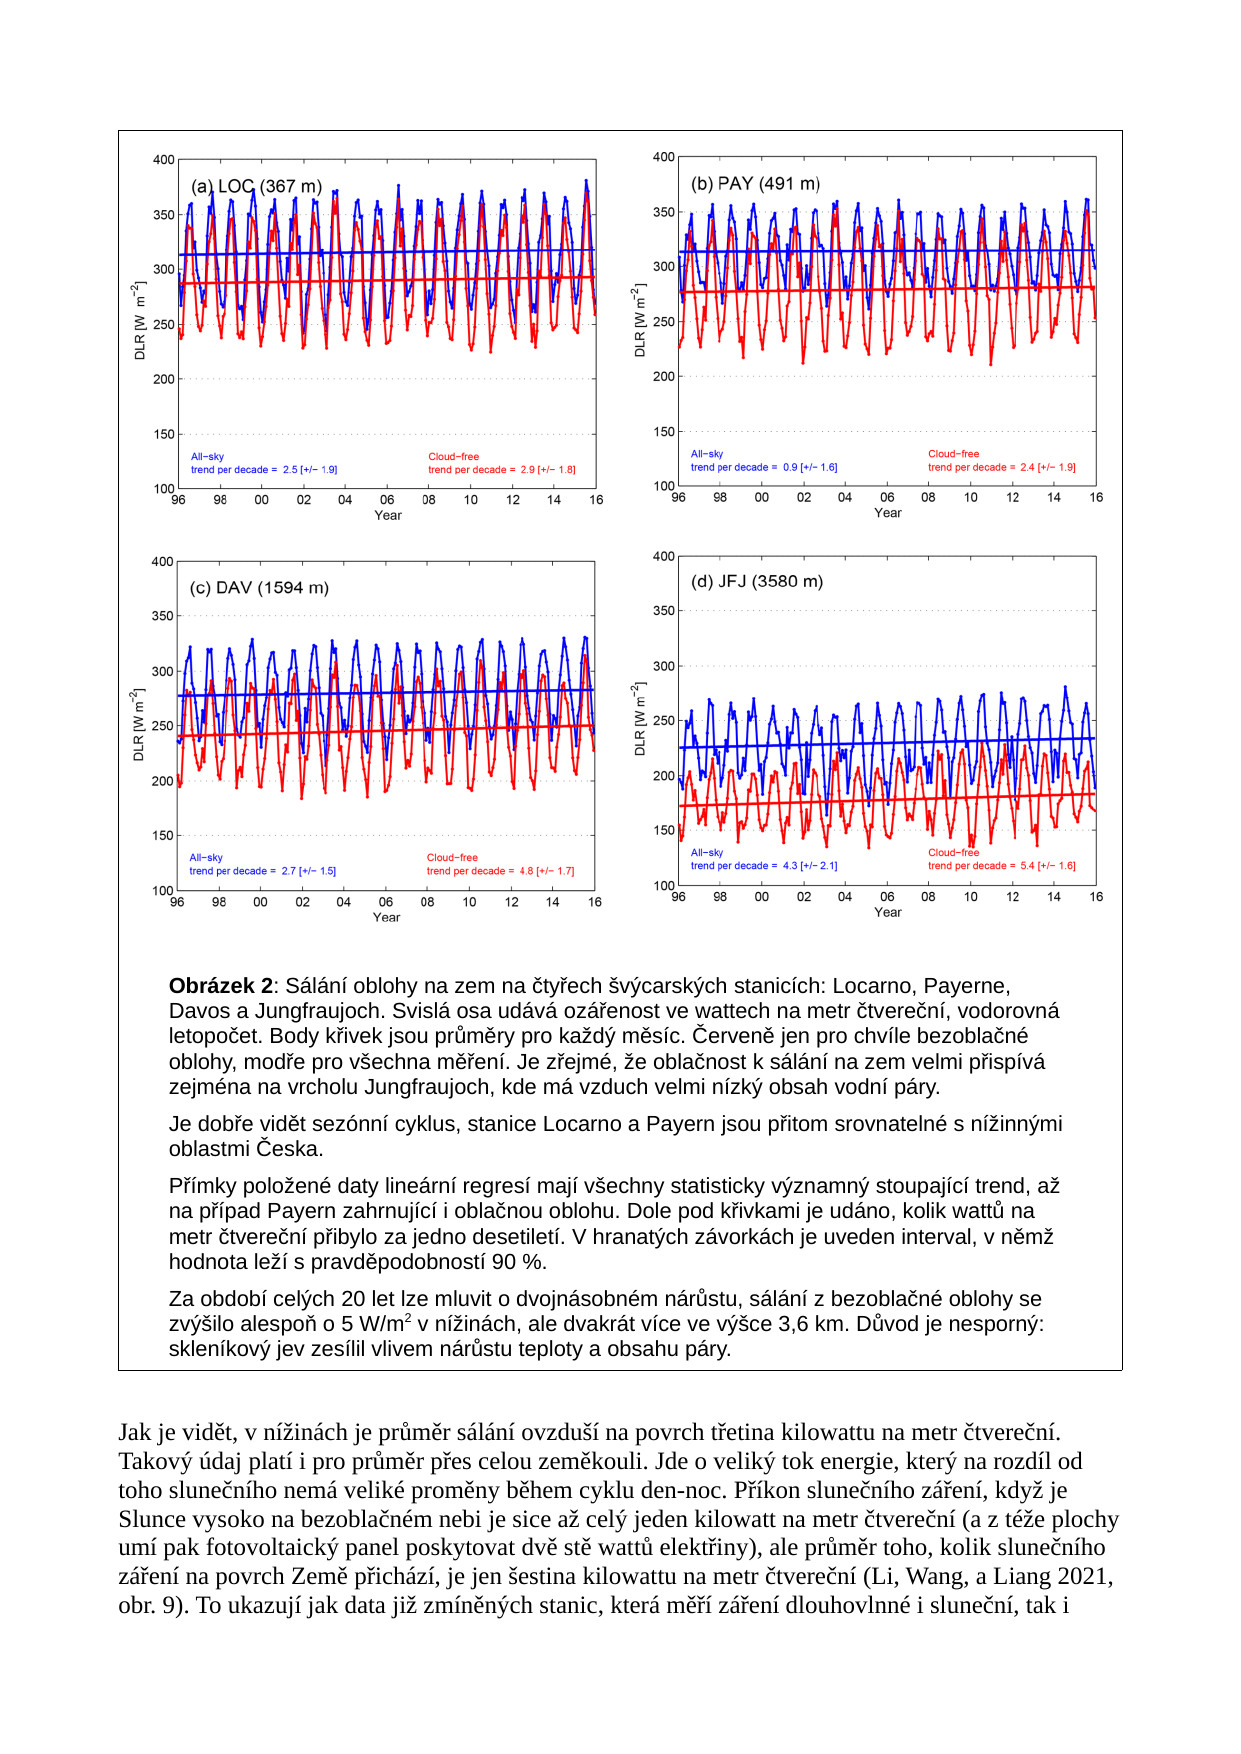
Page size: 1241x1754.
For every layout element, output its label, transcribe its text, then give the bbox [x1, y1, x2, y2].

text Za období celých 20 let lze mluvit o dvojnásobném nárůstu, sálání z bezoblačné oblohy se zvýšilo alespoň o 5 W/m2 v nížinách, ale dvakrát více ve výšce 3,6 km. Důvod je nesporný: skleníkový jev zesílil vlivem nárůstu teploty a obsahu páry. [168, 1286, 1072, 1361]
picture [127, 138, 1114, 922]
text Přímky položené daty lineární regresí mají všechny statisticky významný stoupající trend, až na případ Payern zahrnující i oblačnou oblohu. Dole pod křivkami je udáno, kolik wattů na metr čtvereční přibylo za jedno desetiletí. V hranatých závorkách je uveden interval, v němž hodnota leží s pravděpodobností 90 %. [168, 1173, 1072, 1274]
text Jak je vidět, v nížinách je průměr sálání ovzduší na povrch třetina kilowattu na metr čtvereční. Takový údaj platí i pro průměr přes celou zeměkouli. Jde o veliký tok energie, který na rozdíl od toho slunečního nemá veliké proměny během cyklu den-noc. Příkon slunečního záření, když je Slunce vysoko na bezoblačném nebi je sice až celý jeden kilowatt na metr čtvereční (a z téže plochy umí pak fotovoltaický panel poskytovat dvě stě wattů elektřiny), ale průměr toho, kolik slunečního záření na povrch Země přichází, je jen šestina kilowattu na metr čtvereční (Li, Wang, a Liang 2021, obr. 9). To ukazují jak data již zmíněných stanic, která měří záření dlouhovlnné i sluneční, tak i [118, 1417, 1122, 1619]
text Je dobře vidět sezónní cyklus, stanice Locarno a Payern jsou přitom srovnatelné s nížinnými oblastmi Česka. [168, 1111, 1072, 1161]
text Obrázek 2: Sálání oblohy na zem na čtyřech švýcarských stanicích: Locarno, Payerne, Davos a Jungfraujoch. Svislá osa udává ozářenost ve wattech na metr čtvereční, vodorovná letopočet. Body křivek jsou průměry pro každý měsíc. Červeně jen pro chvíle bezoblačné oblohy, modře pro všechna měření. Je zřejmé, že oblačnost k⁠ sálání na zem velmi přispívá zejména na vrcholu Jungfraujoch, kde má vzduch velmi nízký obsah vodní páry. [168, 973, 1072, 1099]
